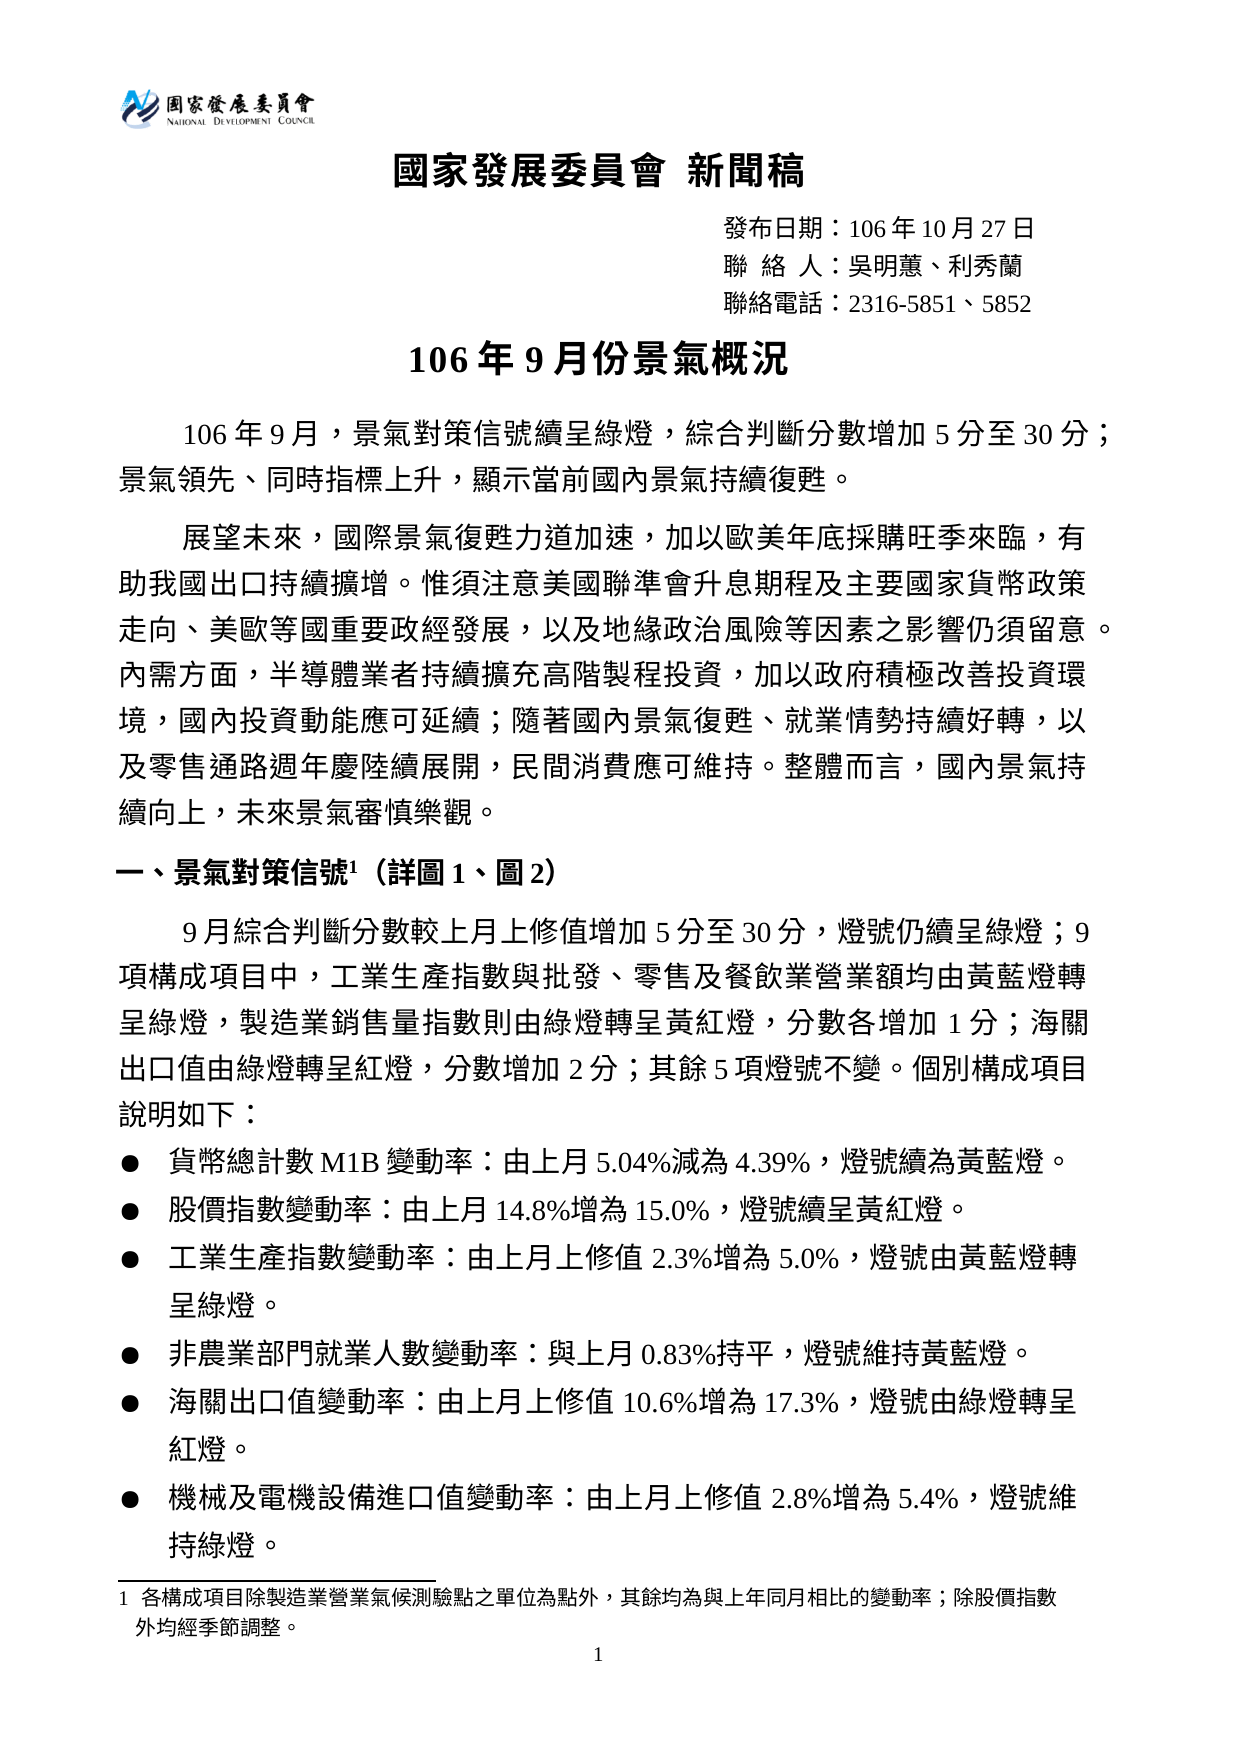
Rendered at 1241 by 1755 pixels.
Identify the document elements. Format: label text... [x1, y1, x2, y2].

list 海關出口值變動率：由上月上修值10.6%增為17.3%，燈號由綠燈轉呈紅燈。 [118, 1374, 1078, 1470]
picture [118, 88, 317, 129]
text 發布日期：106年10月27日 [118, 207, 1078, 245]
list 各構成項目除製造業營業氣候測驗點之單位為點外，其餘均為與上年同月相比的變動率；除股價指數外均經季節調整。 [118, 1581, 1078, 1641]
list 機械及電機設備進口值變動率：由上月上修值2.8%增為5.4%，燈號維持綠燈。 [118, 1470, 1078, 1566]
list 非農業部門就業人數變動率：與上月0.83%持平，燈號維持黃藍燈。 [118, 1326, 1078, 1374]
text 9月綜合判斷分數較上月上修值增加5分至30分，燈號仍續呈綠燈；9項構成項目中，工業生產指數與批發、零售及餐飲業營業額均由黃藍燈轉呈綠燈，製造業銷售量指數則由綠燈轉呈黃紅燈，分數各增加1分；海關出口值由綠燈轉呈紅燈，分數增加2分；其餘5項燈號不變。個別構成項目說明如下： [118, 905, 1090, 1134]
list 股價指數變動率：由上月14.8%增為15.0%，燈號續呈黃紅燈。 [118, 1182, 1078, 1230]
text 聯 絡 人：吳明蕙、利秀蘭 [118, 245, 1078, 282]
text 展望未來，國際景氣復甦力道加速，加以歐美年底採購旺季來臨，有助我國出口持續擴增。惟須注意美國聯準會升息期程及主要國家貨幣政策走向、美歐等國重要政經發展，以及地緣政治風險等因素之影響仍須留意。內需方面，半導體業者持續擴充高階製程投資，加以政府積極改善投資環境，國內投資動能應可延續；隨著國內景氣復甦、就業情勢持續好轉，以及零售通路週年慶陸續展開，民間消費應可維持。整體而言，國內景氣持續向上，未來景氣審慎樂觀。 [118, 512, 1090, 832]
text 國家發展委員會 新聞稿 [118, 141, 1078, 195]
list 工業生產指數變動率：由上月上修值2.3%增為5.0%，燈號由黃藍燈轉呈綠燈。 [118, 1230, 1078, 1326]
text 106年9月，景氣對策信號續呈綠燈，綜合判斷分數增加5分至30分；景氣領先、同時指標上升，顯示當前國內景氣持續復甦。 [118, 407, 1090, 499]
list 貨幣總計數M1B變動率：由上月5.04%減為4.39%，燈號續為黃藍燈。 [118, 1134, 1078, 1182]
text 106年9月份景氣概況 [118, 332, 1078, 382]
list 一、景氣對策信號（詳圖1、圖2） [65, 845, 1078, 893]
text 聯絡電話：2316-5851、5852 [118, 282, 1078, 320]
